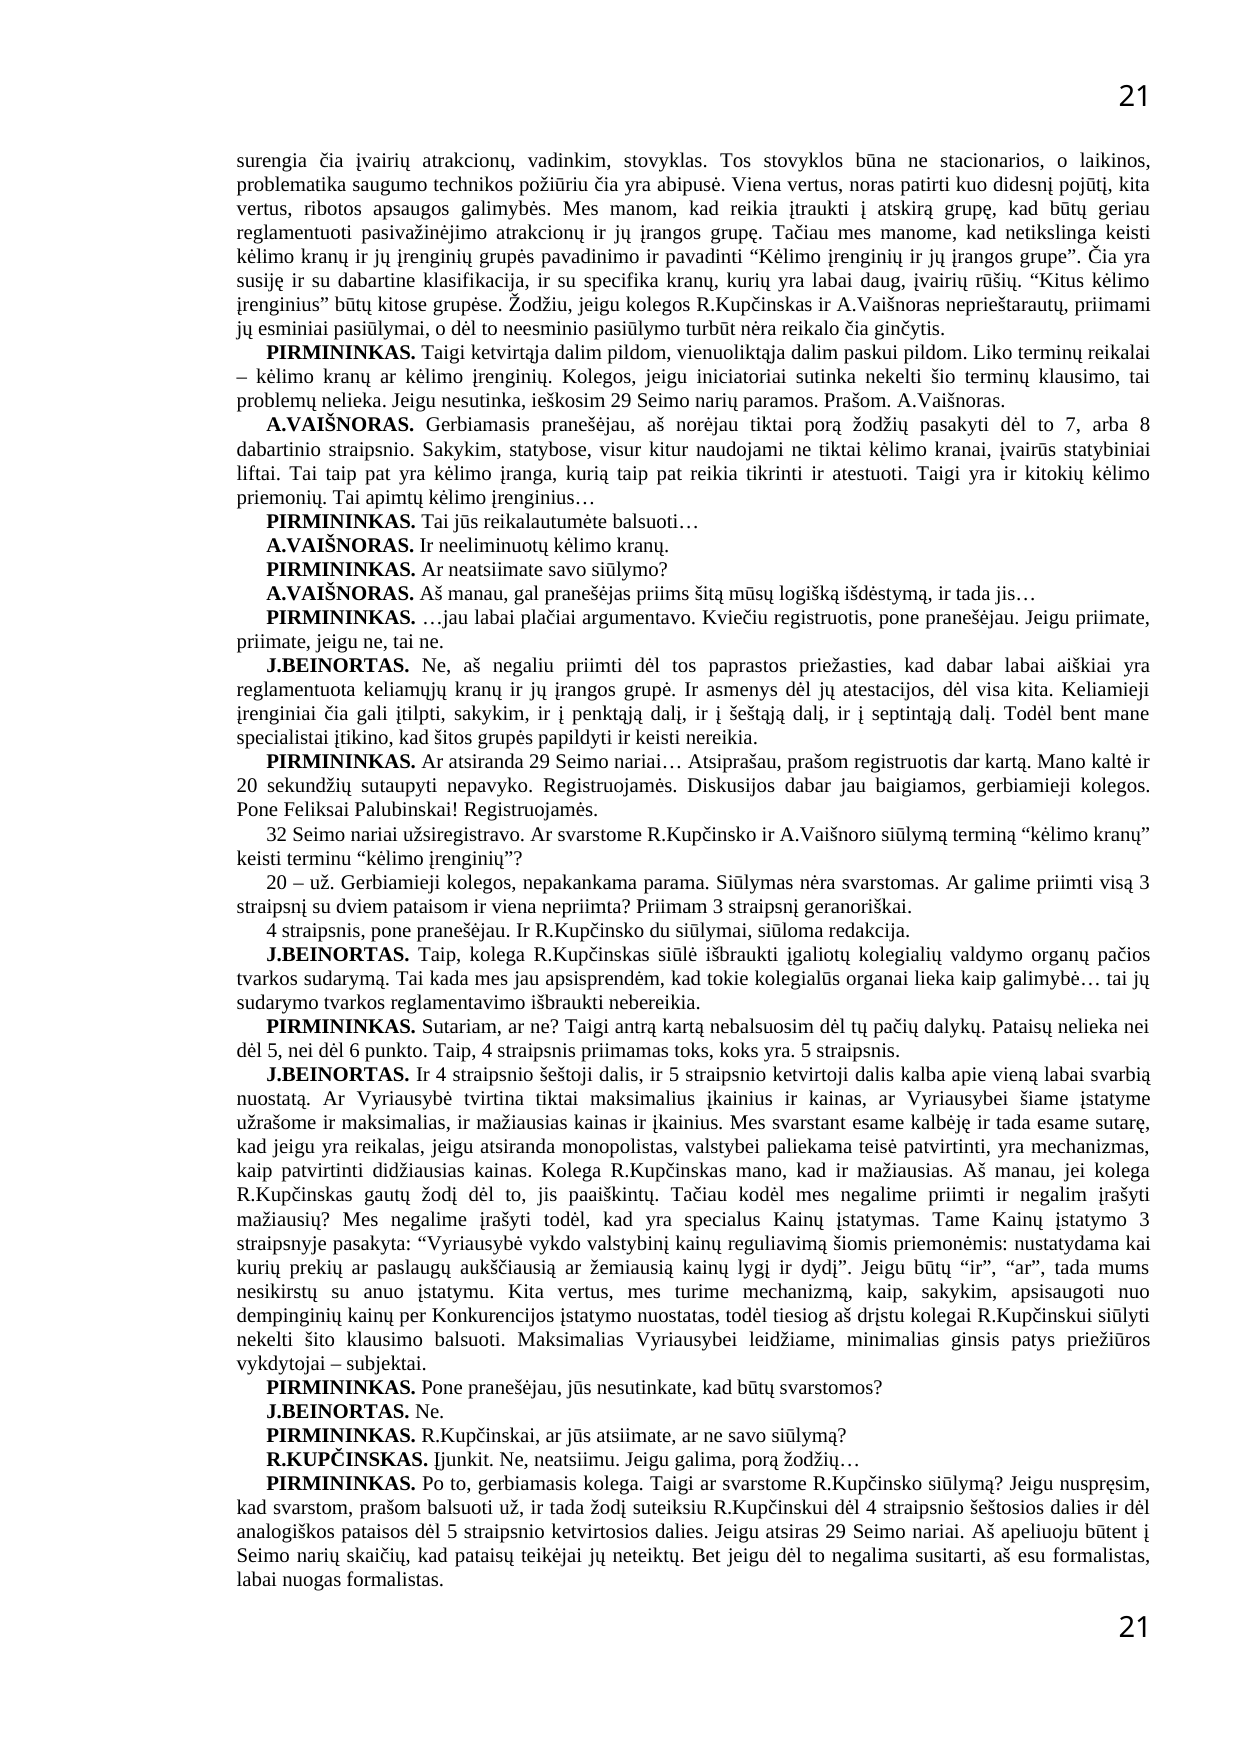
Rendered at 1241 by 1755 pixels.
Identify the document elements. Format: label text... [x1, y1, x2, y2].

text J.BEINORTAS. Ir 4 straipsnio šeštoji dalis, ir 5 straipsnio ketvirtoji dalis kalba apie vieną labai svarbią nuostatą. Ar Vyriausybė tvirtina tiktai maksimalius įkainius ir kainas, ar Vyriausybei šiame įstatyme užrašome ir maksimalias, ir mažiausias kainas ir įkainius. Mes svarstant esame kalbėję ir tada esame sutarę, kad jeigu yra reikalas, jeigu atsiranda monopolistas, valstybei paliekama teisė patvirtinti, yra mechanizmas, kaip patvirtinti didžiausias kainas. Kolega R.Kupčinskas mano, kad ir mažiausias. Aš manau, jei kolega R.Kupčinskas gautų žodį dėl to, jis paaiškintų. Tačiau kodėl mes negalime priimti ir negalim įrašyti mažiausių? Mes negalime įrašyti todėl, kad yra specialus Kainų įstatymas. Tame Kainų įstatymo 3 straipsnyje pasakyta: “Vyriausybė vykdo valstybinį kainų reguliavimą šiomis priemonėmis: nustatydama kai kurių prekių ar paslaugų aukščiausią ar žemiausią kainų lygį ir dydį”. Jeigu būtų “ir”, “ar”, tada mums nesikirstų su anuo įstatymu. Kita vertus, mes turime mechanizmą, kaip, sakykim, apsisaugoti nuo dempinginių kainų per Konkurencijos įstatymo nuostatas, todėl tiesiog aš drįstu kolegai R.Kupčinskui siūlyti nekelti šito klausimo balsuoti. Maksimalias Vyriausybei leidžiame, minimalias ginsis patys priežiūros vykdytojai – subjektai. [236, 1062, 1152, 1375]
text PIRMININKAS. Pone pranešėjau, jūs nesutinkate, kad būtų svarstomos? [236, 1375, 1152, 1399]
text A.VAIŠNORAS. Ir neeliminuotų kėlimo kranų. [236, 533, 1152, 557]
text PIRMININKAS. …jau labai plačiai argumentavo. Kviečiu registruotis, pone pranešėjau. Jeigu priimate, priimate, jeigu ne, tai ne. [236, 605, 1152, 653]
text A.VAIŠNORAS. Gerbiamasis pranešėjau, aš norėjau tiktai porą žodžių pasakyti dėl to 7, arba 8 dabartinio straipsnio. Sakykim, statybose, visur kitur naudojami ne tiktai kėlimo kranai, įvairūs statybiniai liftai. Tai taip pat yra kėlimo įranga, kurią taip pat reikia tikrinti ir atestuoti. Taigi yra ir kitokių kėlimo priemonių. Tai apimtų kėlimo įrenginius… [236, 412, 1152, 509]
text J.BEINORTAS. Ne, aš negaliu priimti dėl tos paprastos priežasties, kad dabar labai aiškiai yra reglamentuota keliamųjų kranų ir jų įrangos grupė. Ir asmenys dėl jų atestacijos, dėl visa kita. Keliamieji įrenginiai čia gali įtilpti, sakykim, ir į penktąją dalį, ir į šeštąją dalį, ir į septintąją dalį. Todėl bent mane specialistai įtikino, kad šitos grupės papildyti ir keisti nereikia. [236, 653, 1152, 749]
text PIRMININKAS. Sutariam, ar ne? Taigi antrą kartą nebalsuosim dėl tų pačių dalykų. Pataisų nelieka nei dėl 5, nei dėl 6 punkto. Taip, 4 straipsnis priimamas toks, koks yra. 5 straipsnis. [236, 1014, 1152, 1062]
text 32 Seimo nariai užsiregistravo. Ar svarstome R.Kupčinsko ir A.Vaišnoro siūlymą terminą “kėlimo kranų” keisti terminu “kėlimo įrenginių”? [236, 821, 1152, 869]
text R.KUPČINSKAS. Įjunkit. Ne, neatsiimu. Jeigu galima, porą žodžių… [236, 1447, 1152, 1471]
text PIRMININKAS. Ar atsiranda 29 Seimo nariai… Atsiprašau, prašom registruotis dar kartą. Mano kaltė ir 20 sekundžių sutaupyti nepavyko. Registruojamės. Diskusijos dabar jau baigiamos, gerbiamieji kolegos. Pone Feliksai Palubinskai! Registruojamės. [236, 749, 1152, 821]
text PIRMININKAS. Ar neatsiimate savo siūlymo? [236, 557, 1152, 581]
text PIRMININKAS. Po to, gerbiamasis kolega. Taigi ar svarstome R.Kupčinsko siūlymą? Jeigu nuspręsim, kad svarstom, prašom balsuoti už, ir tada žodį suteiksiu R.Kupčinskui dėl 4 straipsnio šeštosios dalies ir dėl analogiškos pataisos dėl 5 straipsnio ketvirtosios dalies. Jeigu atsiras 29 Seimo nariai. Aš apeliuoju būtent į Seimo narių skaičių, kad pataisų teikėjai jų neteiktų. Bet jeigu dėl to negalima susitarti, aš esu formalistas, labai nuogas formalistas. [236, 1471, 1152, 1591]
text 4 straipsnis, pone pranešėjau. Ir R.Kupčinsko du siūlymai, siūloma redakcija. [236, 918, 1152, 942]
text 20 – už. Gerbiamieji kolegos, nepakankama parama. Siūlymas nėra svarstomas. Ar galime priimti visą 3 straipsnį su dviem pataisom ir viena nepriimta? Priimam 3 straipsnį geranoriškai. [236, 869, 1152, 918]
text PIRMININKAS. R.Kupčinskai, ar jūs atsiimate, ar ne savo siūlymą? [236, 1423, 1152, 1447]
text J.BEINORTAS. Taip, kolega R.Kupčinskas siūlė išbraukti įgaliotų kolegialių valdymo organų pačios tvarkos sudarymą. Tai kada mes jau apsisprendėm, kad tokie kolegialūs organai lieka kaip galimybė… tai jų sudarymo tvarkos reglamentavimo išbraukti nebereikia. [236, 942, 1152, 1014]
text PIRMININKAS. Taigi ketvirtąja dalim pildom, vienuoliktąja dalim paskui pildom. Liko terminų reikalai – kėlimo kranų ar kėlimo įrenginių. Kolegos, jeigu iniciatoriai sutinka nekelti šio terminų klausimo, tai problemų nelieka. Jeigu nesutinka, ieškosim 29 Seimo narių paramos. Prašom. A.Vaišnoras. [236, 340, 1152, 412]
text surengia čia įvairių atrakcionų, vadinkim, stovyklas. Tos stovyklos būna ne stacionarios, o laikinos, problematika saugumo technikos požiūriu čia yra abipusė. Viena vertus, noras patirti kuo didesnį pojūtį, kita vertus, ribotos apsaugos galimybės. Mes manom, kad reikia įtraukti į atskirą grupę, kad būtų geriau reglamentuoti pasivažinėjimo atrakcionų ir jų įrangos grupę. Tačiau mes manome, kad netikslinga keisti kėlimo kranų ir jų įrenginių grupės pavadinimo ir pavadinti “Kėlimo įrenginių ir jų įrangos grupe”. Čia yra susiję ir su dabartine klasifikacija, ir su specifika kranų, kurių yra labai daug, įvairių rūšių. “Kitus kėlimo įrenginius” būtų kitose grupėse. Žodžiu, jeigu kolegos R.Kupčinskas ir A.Vaišnoras neprieštarautų, priimami jų esminiai pasiūlymai, o dėl to neesminio pasiūlymo turbūt nėra reikalo čia ginčytis. [236, 148, 1152, 340]
text PIRMININKAS. Tai jūs reikalautumėte balsuoti… [236, 509, 1152, 533]
text A.VAIŠNORAS. Aš manau, gal pranešėjas priims šitą mūsų logišką išdėstymą, ir tada jis… [236, 581, 1152, 605]
text J.BEINORTAS. Ne. [236, 1399, 1152, 1423]
